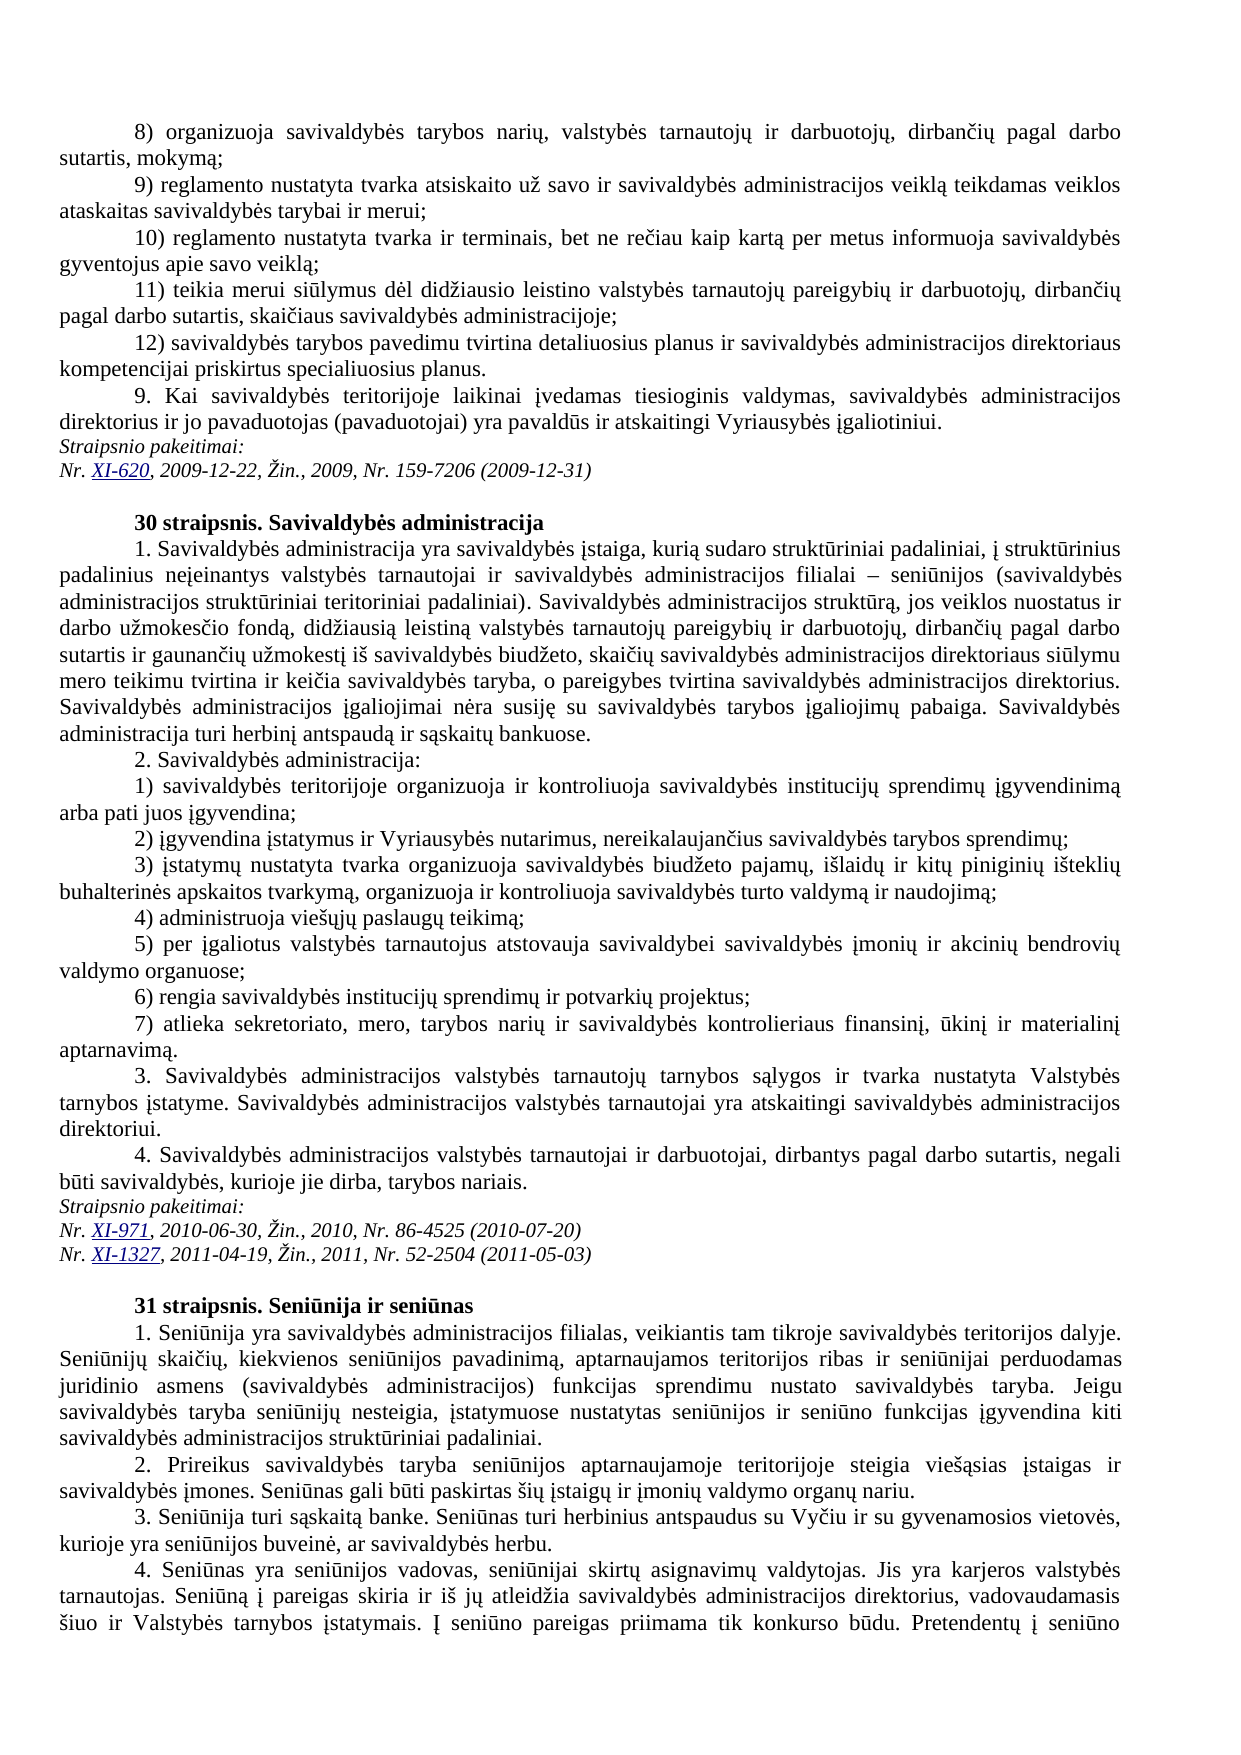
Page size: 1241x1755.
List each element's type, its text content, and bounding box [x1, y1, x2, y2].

text 31 straipsnis. Seniūnija ir seniūnas [59, 1293, 1122, 1319]
text 3. Seniūnija turi sąskaitą banke. Seniūnas turi herbinius antspaudus su Vyčiu ir su gyvenamosios vietovės, kurioje yra seniūnijos buveinė, ar savivaldybės herbu. [59, 1503, 1122, 1556]
text 2. Prireikus savivaldybės taryba seniūnijos aptarnaujamoje teritorijoje steigia viešąsias įstaigas ir savivaldybės įmones. Seniūnas gali būti paskirtas šių įstaigų ir įmonių valdymo organų nariu. [59, 1451, 1122, 1503]
text Straipsnio pakeitimai: [59, 1194, 1122, 1218]
text 6) rengia savivaldybės institucijų sprendimų ir potvarkių projektus; [59, 983, 1122, 1009]
text 12) savivaldybės tarybos pavedimu tvirtina detaliuosius planus ir savivaldybės administracijos direktoriaus kompetencijai priskirtus specialiuosius planus. [59, 329, 1122, 382]
text Nr. XI-620, 2009-12-22, Žin., 2009, Nr. 159-7206 (2009-12-31) [59, 458, 1122, 482]
text 5) per įgaliotus valstybės tarnautojus atstovauja savivaldybei savivaldybės įmonių ir akcinių bendrovių valdymo organuose; [59, 931, 1122, 983]
text 8) organizuoja savivaldybės tarybos narių, valstybės tarnautojų ir darbuotojų, dirbančių pagal darbo sutartis, mokymą; [59, 118, 1122, 171]
text 30 straipsnis. Savivaldybės administracija [59, 509, 1122, 535]
text 4) administruoja viešųjų paslaugų teikimą; [59, 904, 1122, 931]
text 2) įgyvendina įstatymus ir Vyriausybės nutarimus, nereikalaujančius savivaldybės tarybos sprendimų; [59, 825, 1122, 851]
text 1. Savivaldybės administracija yra savivaldybės įstaiga, kurią sudaro struktūriniai padaliniai, į struktūrinius padalinius neįeinantys valstybės tarnautojai ir savivaldybės administracijos filialai – seniūnijos (savivaldybės administracijos struktūriniai teritoriniai padaliniai). Savivaldybės administracijos struktūrą, jos veiklos nuostatus ir darbo užmokesčio fondą, didžiausią leistiną valstybės tarnautojų pareigybių ir darbuotojų, dirbančių pagal darbo sutartis ir gaunančių užmokestį iš savivaldybės biudžeto, skaičių savivaldybės administracijos direktoriaus siūlymu mero teikimu tvirtina ir keičia savivaldybės taryba, o pareigybes tvirtina savivaldybės administracijos direktorius. Savivaldybės administracijos įgaliojimai nėra susiję su savivaldybės tarybos įgaliojimų pabaiga. Savivaldybės administracija turi herbinį antspaudą ir sąskaitų bankuose. [59, 535, 1122, 746]
text 10) reglamento nustatyta tvarka ir terminais, bet ne rečiau kaip kartą per metus informuoja savivaldybės gyventojus apie savo veiklą; [59, 223, 1122, 276]
text 4. Seniūnas yra seniūnijos vadovas, seniūnijai skirtų asignavimų valdytojas. Jis yra karjeros valstybės tarnautojas. Seniūną į pareigas skiria ir iš jų atleidžia savivaldybės administracijos direktorius, vadovaudamasis šiuo ir Valstybės tarnybos įstatymais. Į seniūno pareigas priimama tik konkurso būdu. Pretendentų į seniūno [59, 1556, 1122, 1635]
text 9. Kai savivaldybės teritorijoje laikinai įvedamas tiesioginis valdymas, savivaldybės administracijos direktorius ir jo pavaduotojas (pavaduotojai) yra pavaldūs ir atskaitingi Vyriausybės įgaliotiniui. [59, 382, 1122, 434]
text 3) įstatymų nustatyta tvarka organizuoja savivaldybės biudžeto pajamų, išlaidų ir kitų piniginių išteklių buhalterinės apskaitos tvarkymą, organizuoja ir kontroliuoja savivaldybės turto valdymą ir naudojimą; [59, 851, 1122, 904]
text Nr. XI-1327, 2011-04-19, Žin., 2011, Nr. 52-2504 (2011-05-03) [59, 1242, 1122, 1266]
text 7) atlieka sekretoriato, mero, tarybos narių ir savivaldybės kontrolieriaus finansinį, ūkinį ir materialinį aptarnavimą. [59, 1009, 1122, 1062]
text 3. Savivaldybės administracijos valstybės tarnautojų tarnybos sąlygos ir tvarka nustatyta Valstybės tarnybos įstatyme. Savivaldybės administracijos valstybės tarnautojai yra atskaitingi savivaldybės administracijos direktoriui. [59, 1062, 1122, 1141]
text 11) teikia merui siūlymus dėl didžiausio leistino valstybės tarnautojų pareigybių ir darbuotojų, dirbančių pagal darbo sutartis, skaičiaus savivaldybės administracijoje; [59, 276, 1122, 329]
text Nr. XI-971, 2010-06-30, Žin., 2010, Nr. 86-4525 (2010-07-20) [59, 1218, 1122, 1242]
text 9) reglamento nustatyta tvarka atsiskaito už savo ir savivaldybės administracijos veiklą teikdamas veiklos ataskaitas savivaldybės tarybai ir merui; [59, 171, 1122, 223]
text 4. Savivaldybės administracijos valstybės tarnautojai ir darbuotojai, dirbantys pagal darbo sutartis, negali būti savivaldybės, kurioje jie dirba, tarybos nariais. [59, 1141, 1122, 1194]
text 1. Seniūnija yra savivaldybės administracijos filialas, veikiantis tam tikroje savivaldybės teritorijos dalyje. Seniūnijų skaičių, kiekvienos seniūnijos pavadinimą, aptarnaujamos teritorijos ribas ir seniūnijai perduodamas juridinio asmens (savivaldybės administracijos) funkcijas sprendimu nustato savivaldybės taryba. Jeigu savivaldybės taryba seniūnijų nesteigia, įstatymuose nustatytas seniūnijos ir seniūno funkcijas įgyvendina kiti savivaldybės administracijos struktūriniai padaliniai. [59, 1319, 1122, 1451]
text 1) savivaldybės teritorijoje organizuoja ir kontroliuoja savivaldybės institucijų sprendimų įgyvendinimą arba pati juos įgyvendina; [59, 772, 1122, 825]
text Straipsnio pakeitimai: [59, 434, 1122, 458]
text 2. Savivaldybės administracija: [59, 746, 1122, 772]
